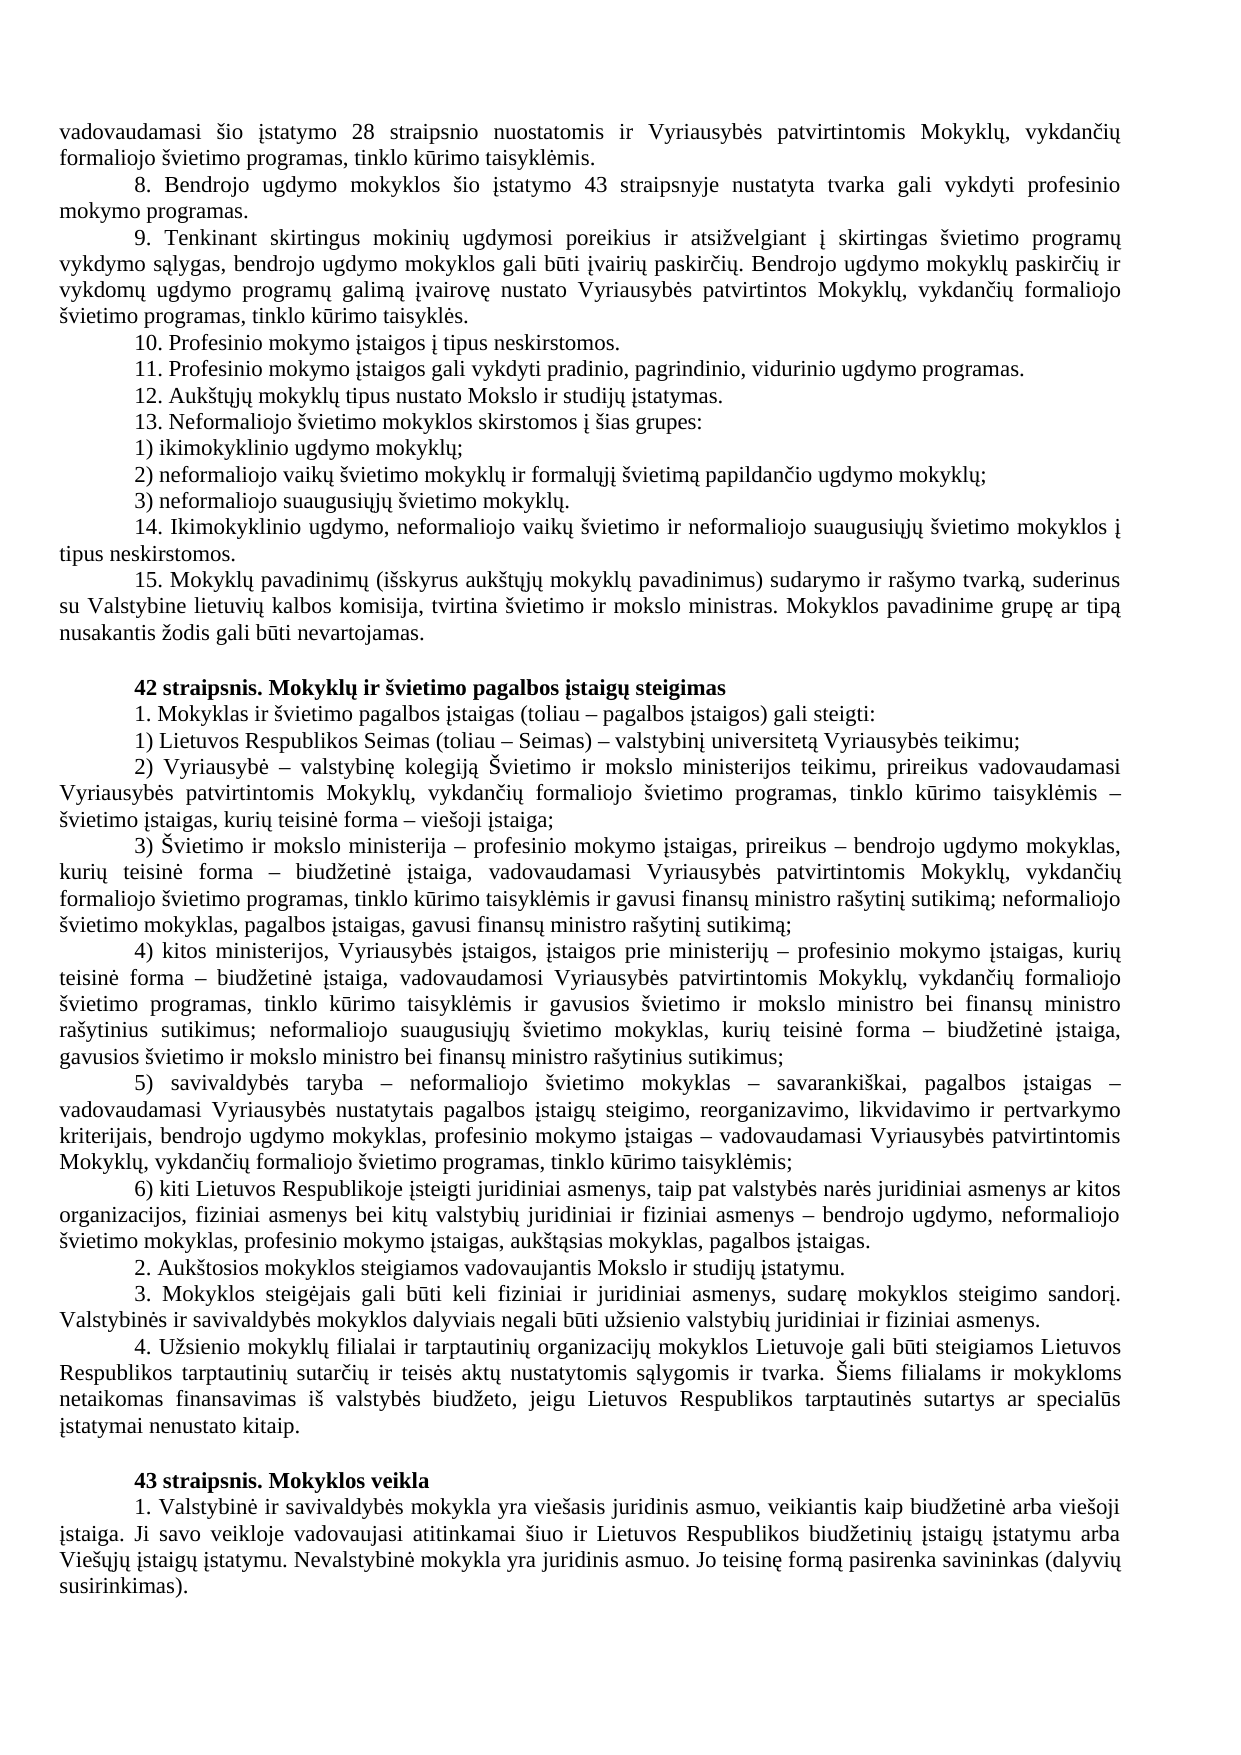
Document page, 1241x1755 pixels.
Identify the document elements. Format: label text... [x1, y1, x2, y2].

text 13. Neformaliojo švietimo mokyklos skirstomos į šias grupes: [59, 408, 1122, 434]
text 2) neformaliojo vaikų švietimo mokyklų ir formalųjį švietimą papildančio ugdymo mokyklų; [59, 461, 1122, 487]
text 14. Ikimokyklinio ugdymo, neformaliojo vaikų švietimo ir neformaliojo suaugusiųjų švietimo mokyklos į tipus neskirstomos. [59, 513, 1122, 566]
text 1) ikimokyklinio ugdymo mokyklų; [59, 434, 1122, 461]
text 2. Aukštosios mokyklos steigiamos vadovaujantis Mokslo ir studijų įstatymu. [59, 1254, 1122, 1280]
text 43 straipsnis. Mokyklos veikla [59, 1467, 1122, 1493]
text 8. Bendrojo ugdymo mokyklos šio įstatymo 43 straipsnyje nustatyta tvarka gali vykdyti profesinio mokymo programas. [59, 171, 1122, 223]
text 1. Mokyklas ir švietimo pagalbos įstaigas (toliau – pagalbos įstaigos) gali steigti: [59, 700, 1122, 727]
text 2) Vyriausybė – valstybinę kolegiją Švietimo ir mokslo ministerijos teikimu, prireikus vadovaudamasi Vyriausybės patvirtintomis Mokyklų, vykdančių formaliojo švietimo programas, tinklo kūrimo taisyklėmis – švietimo įstaigas, kurių teisinė forma – viešoji įstaiga; [59, 753, 1122, 832]
text 3. Mokyklos steigėjais gali būti keli fiziniai ir juridiniai asmenys, sudarę mokyklos steigimo sandorį. Valstybinės ir savivaldybės mokyklos dalyviais negali būti užsienio valstybių juridiniai ir fiziniai asmenys. [59, 1280, 1122, 1333]
text 1) Lietuvos Respublikos Seimas (toliau – Seimas) – valstybinį universitetą Vyriausybės teikimu; [59, 727, 1122, 753]
text vadovaudamasi šio įstatymo 28 straipsnio nuostatomis ir Vyriausybės patvirtintomis Mokyklų, vykdančių formaliojo švietimo programas, tinklo kūrimo taisyklėmis. [59, 118, 1122, 171]
text 12. Aukštųjų mokyklų tipus nustato Mokslo ir studijų įstatymas. [59, 382, 1122, 408]
text 6) kiti Lietuvos Respublikoje įsteigti juridiniai asmenys, taip pat valstybės narės juridiniai asmenys ar kitos organizacijos, fiziniai asmenys bei kitų valstybių juridiniai ir fiziniai asmenys – bendrojo ugdymo, neformaliojo švietimo mokyklas, profesinio mokymo įstaigas, aukštąsias mokyklas, pagalbos įstaigas. [59, 1175, 1122, 1254]
text 4. Užsienio mokyklų filialai ir tarptautinių organizacijų mokyklos Lietuvoje gali būti steigiamos Lietuvos Respublikos tarptautinių sutarčių ir teisės aktų nustatytomis sąlygomis ir tvarka. Šiems filialams ir mokykloms netaikomas finansavimas iš valstybės biudžeto, jeigu Lietuvos Respublikos tarptautinės sutartys ar specialūs įstatymai nenustato kitaip. [59, 1333, 1122, 1438]
text 15. Mokyklų pavadinimų (išskyrus aukštųjų mokyklų pavadinimus) sudarymo ir rašymo tvarką, suderinus su Valstybine lietuvių kalbos komisija, tvirtina švietimo ir mokslo ministras. Mokyklos pavadinime grupę ar tipą nusakantis žodis gali būti nevartojamas. [59, 566, 1122, 645]
text 11. Profesinio mokymo įstaigos gali vykdyti pradinio, pagrindinio, vidurinio ugdymo programas. [59, 355, 1122, 382]
text 10. Profesinio mokymo įstaigos į tipus neskirstomos. [59, 329, 1122, 355]
text 4) kitos ministerijos, Vyriausybės įstaigos, įstaigos prie ministerijų – profesinio mokymo įstaigas, kurių teisinė forma – biudžetinė įstaiga, vadovaudamosi Vyriausybės patvirtintomis Mokyklų, vykdančių formaliojo švietimo programas, tinklo kūrimo taisyklėmis ir gavusios švietimo ir mokslo ministro bei finansų ministro rašytinius sutikimus; neformaliojo suaugusiųjų švietimo mokyklas, kurių teisinė forma – biudžetinė įstaiga, gavusios švietimo ir mokslo ministro bei finansų ministro rašytinius sutikimus; [59, 937, 1122, 1069]
text 3) neformaliojo suaugusiųjų švietimo mokyklų. [59, 487, 1122, 513]
text 3) Švietimo ir mokslo ministerija – profesinio mokymo įstaigas, prireikus – bendrojo ugdymo mokyklas, kurių teisinė forma – biudžetinė įstaiga, vadovaudamasi Vyriausybės patvirtintomis Mokyklų, vykdančių formaliojo švietimo programas, tinklo kūrimo taisyklėmis ir gavusi finansų ministro rašytinį sutikimą; neformaliojo švietimo mokyklas, pagalbos įstaigas, gavusi finansų ministro rašytinį sutikimą; [59, 832, 1122, 937]
text 1. Valstybinė ir savivaldybės mokykla yra viešasis juridinis asmuo, veikiantis kaip biudžetinė arba viešoji įstaiga. Ji savo veikloje vadovaujasi atitinkamai šiuo ir Lietuvos Respublikos biudžetinių įstaigų įstatymu arba Viešųjų įstaigų įstatymu. Nevalstybinė mokykla yra juridinis asmuo. Jo teisinę formą pasirenka savininkas (dalyvių susirinkimas). [59, 1493, 1122, 1599]
text 42 straipsnis. Mokyklų ir švietimo pagalbos įstaigų steigimas [59, 674, 1122, 700]
text 9. Tenkinant skirtingus mokinių ugdymosi poreikius ir atsižvelgiant į skirtingas švietimo programų vykdymo sąlygas, bendrojo ugdymo mokyklos gali būti įvairių paskirčių. Bendrojo ugdymo mokyklų paskirčių ir vykdomų ugdymo programų galimą įvairovę nustato Vyriausybės patvirtintos Mokyklų, vykdančių formaliojo švietimo programas, tinklo kūrimo taisyklės. [59, 223, 1122, 329]
text 5) savivaldybės taryba – neformaliojo švietimo mokyklas – savarankiškai, pagalbos įstaigas – vadovaudamasi Vyriausybės nustatytais pagalbos įstaigų steigimo, reorganizavimo, likvidavimo ir pertvarkymo kriterijais, bendrojo ugdymo mokyklas, profesinio mokymo įstaigas – vadovaudamasi Vyriausybės patvirtintomis Mokyklų, vykdančių formaliojo švietimo programas, tinklo kūrimo taisyklėmis; [59, 1069, 1122, 1175]
